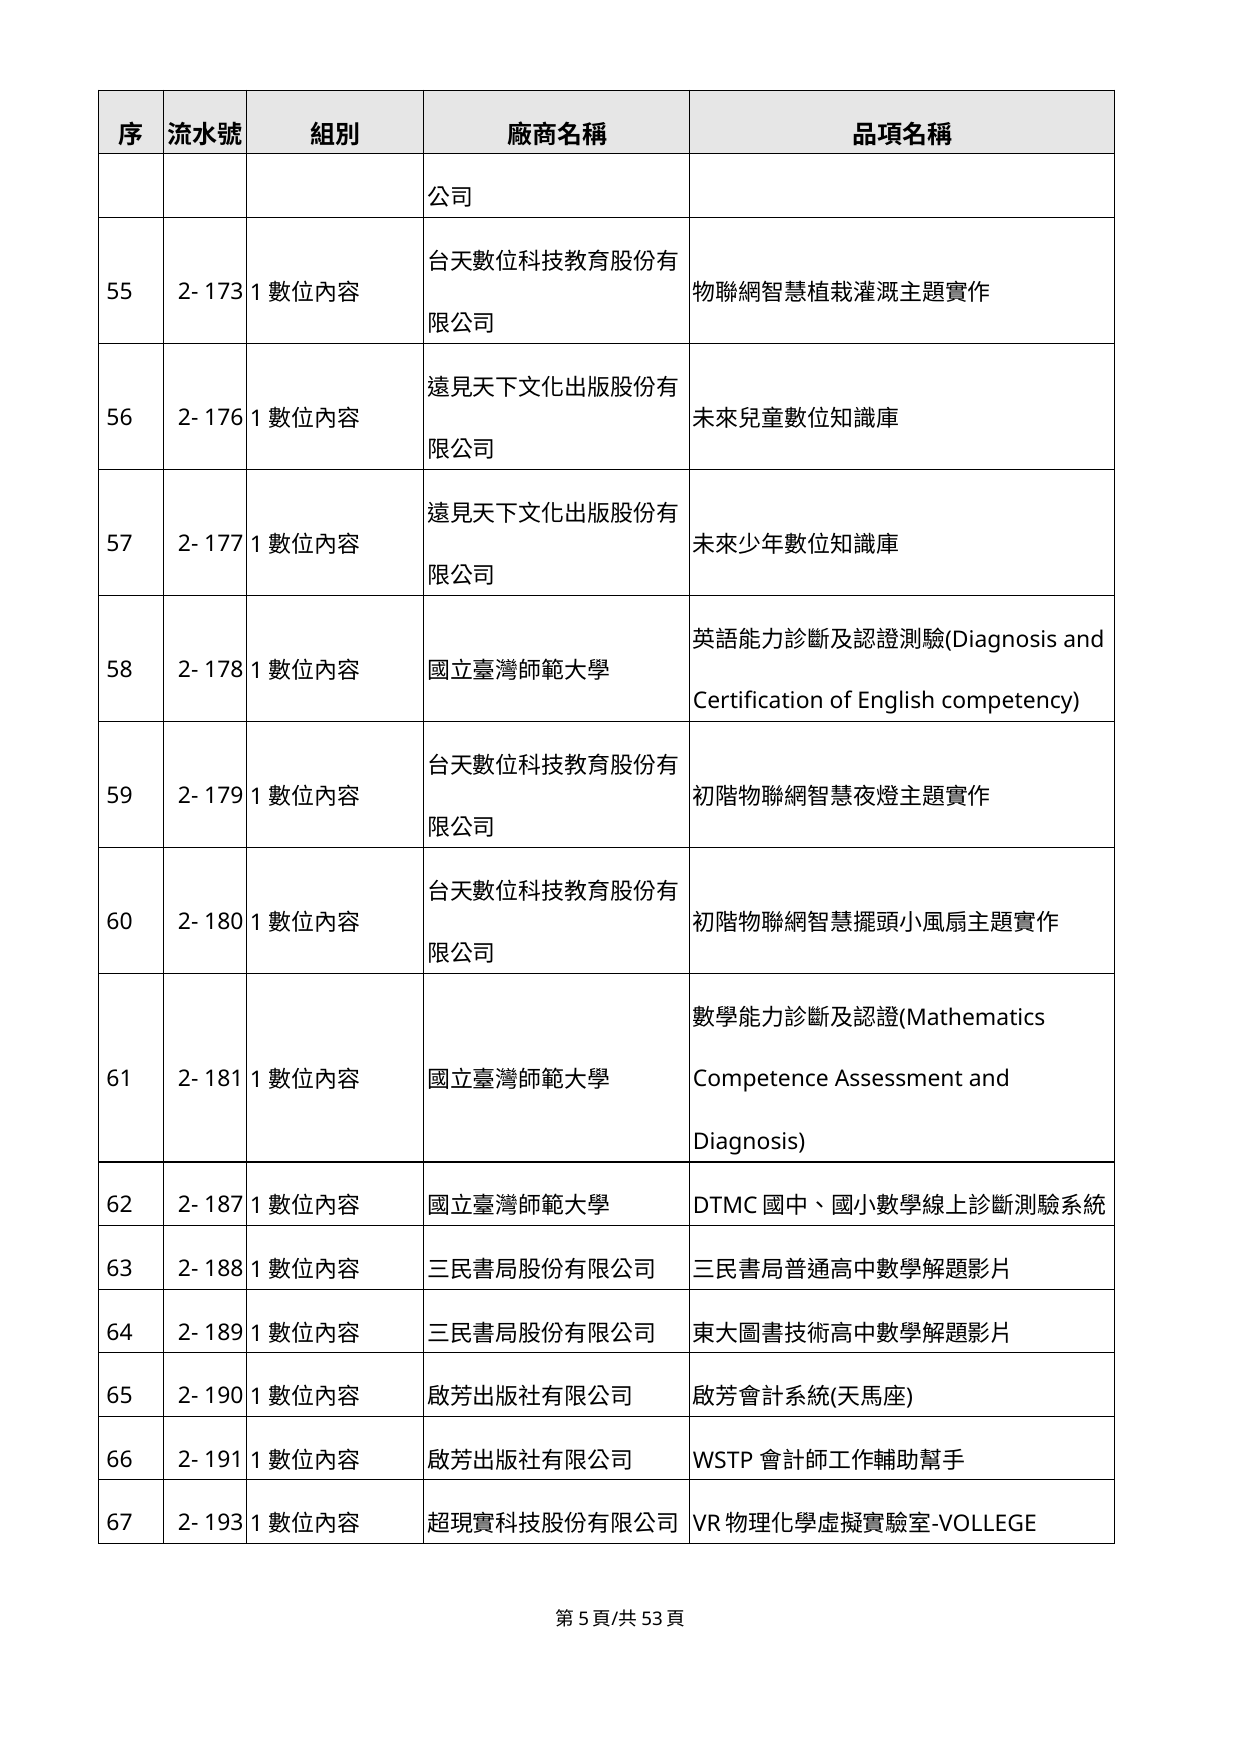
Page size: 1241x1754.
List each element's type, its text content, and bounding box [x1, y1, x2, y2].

table_cell 191 [201, 1417, 246, 1479]
table_cell [99, 722, 163, 847]
table_cell [99, 154, 163, 217]
table_cell 遠見天下文化出版股份有限公司 [424, 344, 689, 469]
table_cell 187 [201, 1163, 246, 1225]
table_cell 177 [201, 470, 246, 595]
table_cell 2- [164, 344, 201, 469]
table_cell [99, 1480, 163, 1543]
table_cell 1 數位內容 [247, 1163, 423, 1225]
table_cell [99, 1290, 163, 1352]
table_cell 2- [164, 1226, 201, 1288]
table_cell 2- [164, 848, 201, 973]
table_cell 物聯網智慧植栽灌溉主題實作 [690, 218, 1114, 343]
table_cell [164, 154, 201, 217]
table_cell 2- [164, 596, 201, 721]
table_cell 2- [164, 470, 201, 595]
table_cell [99, 470, 163, 595]
table_cell WSTP 會計師工作輔助幫手 [690, 1417, 1114, 1479]
table_cell 1 數位內容 [247, 722, 423, 847]
table_cell 2- [164, 1290, 201, 1352]
table_header 流水號 [164, 91, 246, 153]
table_cell 1 數位內容 [247, 1226, 423, 1288]
table_cell 181 [201, 974, 246, 1161]
table_cell 台天數位科技教育股份有限公司 [424, 848, 689, 973]
table_cell 國立臺灣師範大學 [424, 974, 689, 1161]
table_cell 啟芳出版社有限公司 [424, 1417, 689, 1479]
table_cell 國立臺灣師範大學 [424, 1163, 689, 1225]
table_cell [99, 1226, 163, 1288]
table_cell 初階物聯網智慧擺頭小風扇主題實作 [690, 848, 1114, 973]
table_cell 2- [164, 1163, 201, 1225]
table_cell 未來少年數位知識庫 [690, 470, 1114, 595]
table_cell 179 [201, 722, 246, 847]
table_cell 1 數位內容 [247, 974, 423, 1161]
table_cell 2- [164, 1417, 201, 1479]
table_cell [99, 218, 163, 343]
table_cell 三民書局股份有限公司 [424, 1226, 689, 1288]
table_cell [247, 154, 423, 217]
table_cell [99, 1163, 163, 1225]
table_cell 2- [164, 722, 201, 847]
table_cell 180 [201, 848, 246, 973]
table_cell 台天數位科技教育股份有限公司 [424, 722, 689, 847]
table_cell 三民書局股份有限公司 [424, 1290, 689, 1352]
table_cell 啟芳會計系統(天馬座) [690, 1353, 1114, 1416]
table_cell [99, 974, 163, 1161]
table_cell 1 數位內容 [247, 1480, 423, 1543]
table_cell 英語能力診斷及認證測驗(Diagnosis and Certification of English competency) [690, 596, 1114, 721]
table_cell 2- [164, 1480, 201, 1543]
table_cell [690, 154, 1114, 217]
table_cell 189 [201, 1290, 246, 1352]
table_cell 1 數位內容 [247, 596, 423, 721]
table_header 序 [99, 91, 163, 153]
table_cell 1 數位內容 [247, 218, 423, 343]
table_cell 2- [164, 974, 201, 1161]
table_cell 台天數位科技教育股份有限公司 [424, 218, 689, 343]
table_cell [99, 848, 163, 973]
table_cell 超現實科技股份有限公司 [424, 1480, 689, 1543]
table_cell 遠見天下文化出版股份有限公司 [424, 470, 689, 595]
table_header 品項名稱 [690, 91, 1114, 153]
table_cell DTMC國中、國小數學線上診斷測驗系統 [690, 1163, 1114, 1225]
table_cell 東大圖書技術高中數學解題影片 [690, 1290, 1114, 1352]
table_cell 三民書局普通高中數學解題影片 [690, 1226, 1114, 1288]
table_cell 188 [201, 1226, 246, 1288]
table_cell 1 數位內容 [247, 1353, 423, 1416]
table_cell 啟芳出版社有限公司 [424, 1353, 689, 1416]
table_cell 公司 [424, 154, 689, 217]
table_cell 193 [201, 1480, 246, 1543]
table_cell 1 數位內容 [247, 470, 423, 595]
table_cell 國立臺灣師範大學 [424, 596, 689, 721]
table_cell 2- [164, 218, 201, 343]
table_cell VR物理化學虛擬實驗室-VOLLEGE [690, 1480, 1114, 1543]
table_cell [99, 344, 163, 469]
table_cell 2- [164, 1353, 201, 1416]
table_cell 數學能力診斷及認證(Mathematics Competence Assessment and Diagnosis) [690, 974, 1114, 1161]
table_cell 1 數位內容 [247, 1417, 423, 1479]
table_cell [99, 1417, 163, 1479]
table_cell [99, 1353, 163, 1416]
table_cell 173 [201, 218, 246, 343]
table_cell [99, 596, 163, 721]
table_cell 未來兒童數位知識庫 [690, 344, 1114, 469]
table_cell 1 數位內容 [247, 848, 423, 973]
table_cell 176 [201, 344, 246, 469]
table_cell 1 數位內容 [247, 1290, 423, 1352]
table_header 組別 [247, 91, 423, 153]
table_header 廠商名稱 [424, 91, 689, 153]
table_cell 1 數位內容 [247, 344, 423, 469]
table_cell 初階物聯網智慧夜燈主題實作 [690, 722, 1114, 847]
table_cell [201, 154, 246, 217]
table_cell 178 [201, 596, 246, 721]
table_cell 190 [201, 1353, 246, 1416]
